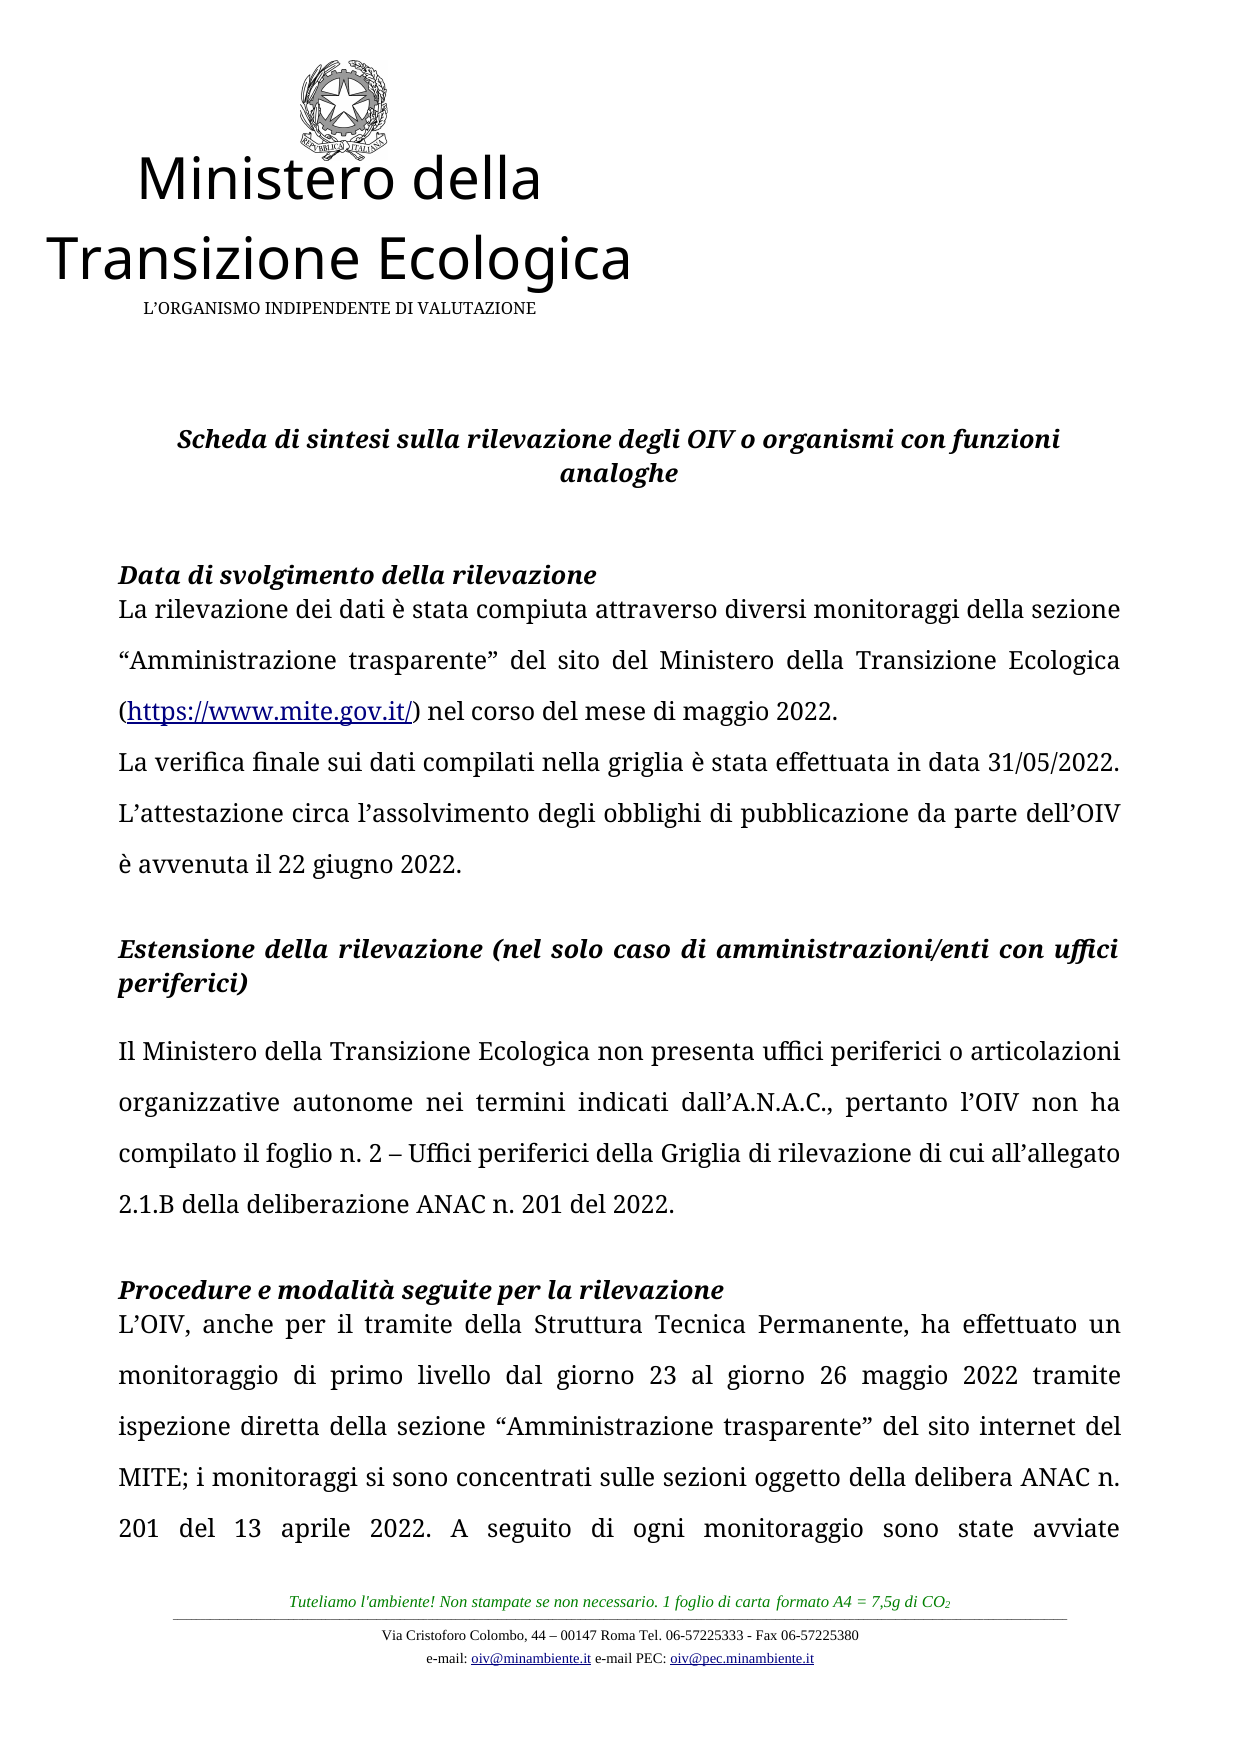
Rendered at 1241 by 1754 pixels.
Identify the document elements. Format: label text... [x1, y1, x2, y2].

text Data di svolgimento della rilevazione [118, 557, 1122, 592]
text Procedure e modalità seguite per la rilevazione [118, 1272, 1122, 1306]
text L’OIV, anche per il tramite della Struttura Tecnica Permanente, ha effettuato un monitoraggio di primo livello dal giorno 23 al giorno 26 maggio 2022 tramite ispezione diretta della sezione “Amministrazione trasparente” del sito internet del MITE; i monitoraggi si sono concentrati sulle sezioni oggetto della delibera ANAC n. 201 del 13 aprile 2022. A seguito di ogni monitoraggio sono state avviate [118, 1306, 1122, 1544]
text Il Ministero della Transizione Ecologica non presenta uffici periferici o articolazioni organizzative autonome nei termini indicati dall’A.N.A.C., pertanto l’OIV non ha compilato il foglio n. 2 – Uffici periferici della Griglia di rilevazione di cui all’allegato 2.1.B della deliberazione ANAC n. 201 del 2022. [118, 1034, 1122, 1221]
text La verifica finale sui dati compilati nella griglia è stata effettuata in data 31/05/2022. L’attestazione circa l’assolvimento degli obblighi di pubblicazione da parte dell’OIV è avvenuta il 22 giugno 2022. [118, 745, 1122, 881]
text Scheda di sintesi sulla rilevazione degli OIV o organismi con funzioni analoghe [118, 421, 1122, 489]
text Estensione della rilevazione (nel solo caso di amministrazioni/enti con uffici periferici) [118, 932, 1122, 1000]
text La rilevazione dei dati è stata compiuta attraverso diversi monitoraggi della sezione “Amministrazione trasparente” del sito del Ministero della Transizione Ecologica (https://www.mite.gov.it/) nel corso del mese di maggio 2022. [118, 592, 1122, 728]
